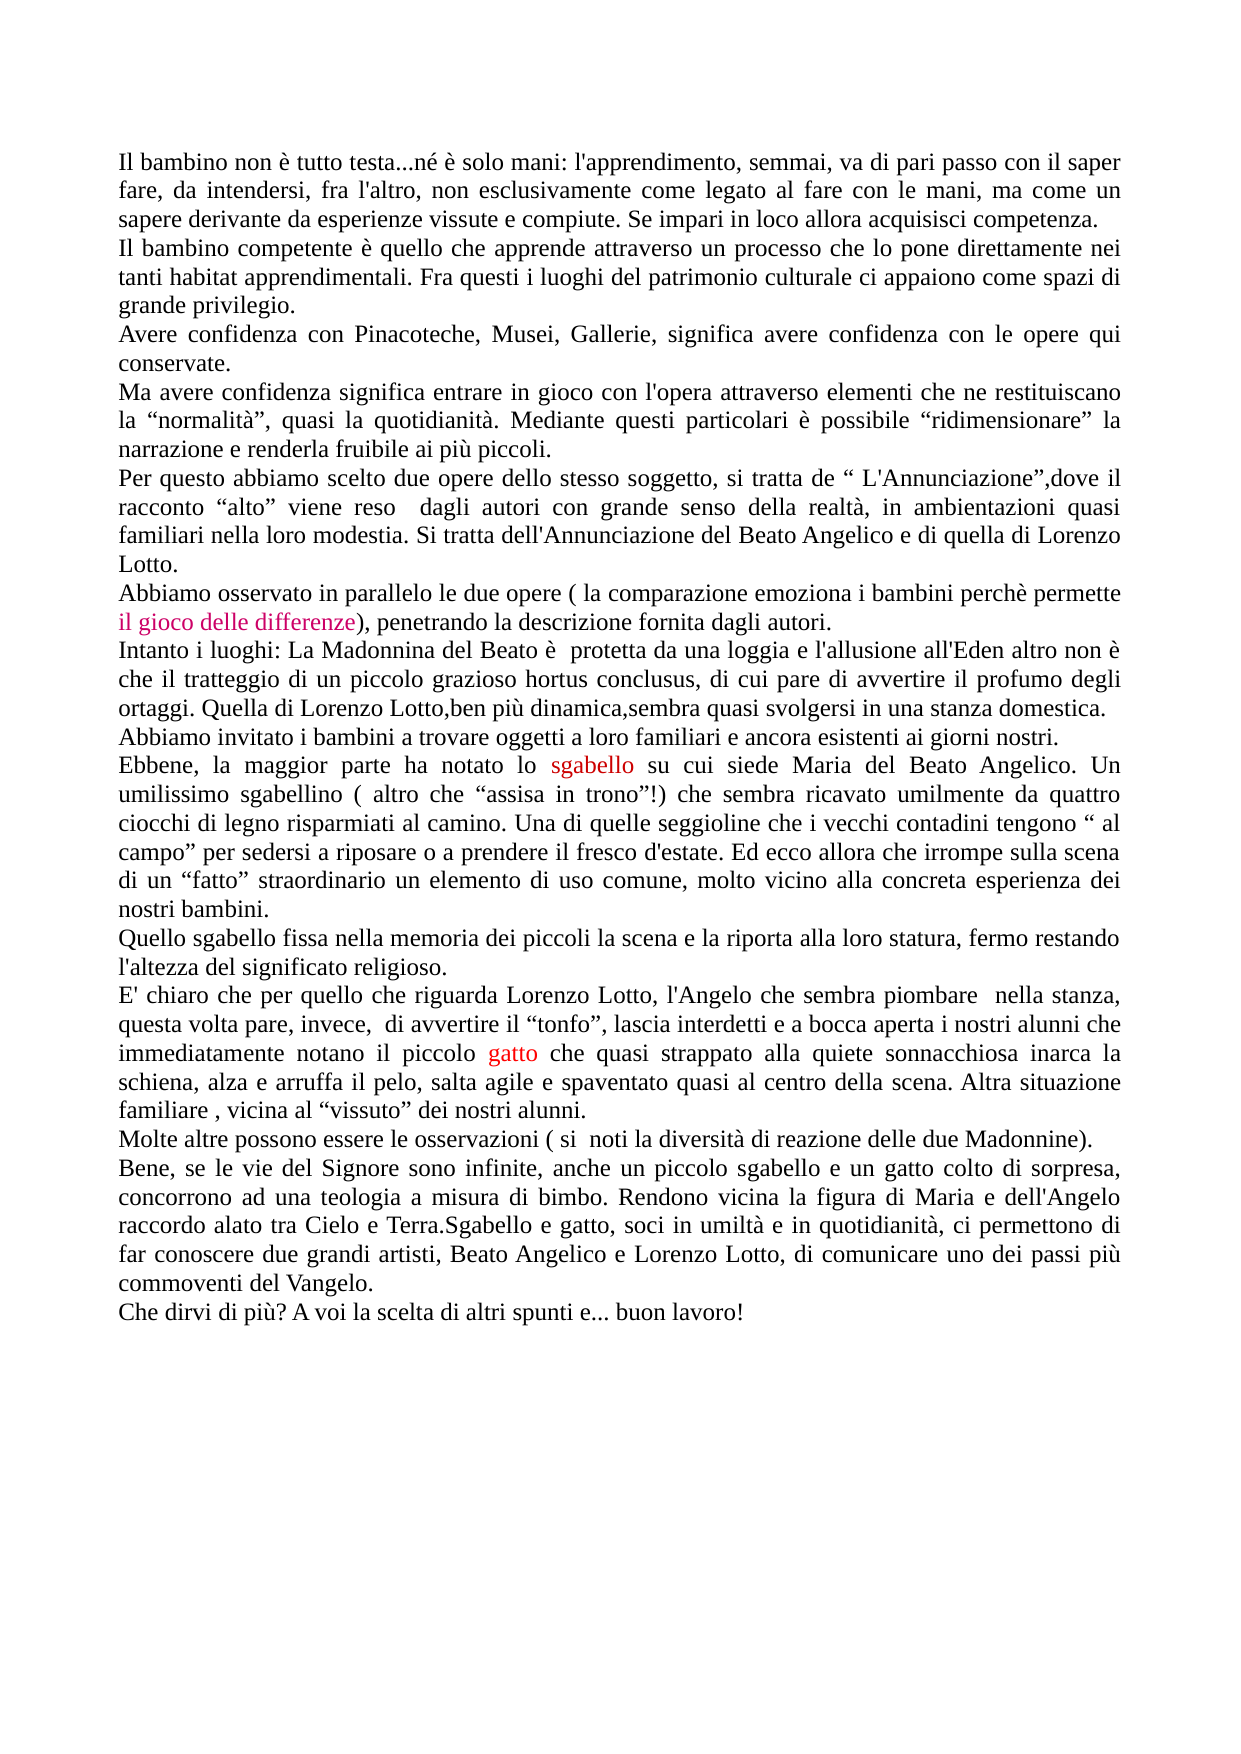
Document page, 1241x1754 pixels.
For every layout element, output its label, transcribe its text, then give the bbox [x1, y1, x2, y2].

text Il bambino competente è quello che apprende attraverso un processo che lo pone direttamente nei tanti habitat apprendimentali. Fra questi i luoghi del patrimonio culturale ci appaiono come spazi di grande privilegio. [118, 233, 1122, 319]
text Quello sgabello fissa nella memoria dei piccoli la scena e la riporta alla loro statura, fermo restando l'altezza del significato religioso. [118, 923, 1122, 981]
text Abbiamo osservato in parallelo le due opere ( la comparazione emoziona i bambini perchè permette il gioco delle differenze), penetrando la descrizione fornita dagli autori. [118, 578, 1122, 636]
text Abbiamo invitato i bambini a trovare oggetti a loro familiari e ancora esistenti ai giorni nostri. [118, 722, 1122, 751]
text Ebbene, la maggior parte ha notato lo sgabello su cui siede Maria del Beato Angelico. Un umilissimo sgabellino ( altro che “assisa in trono”!) che sembra ricavato umilmente da quattro ciocchi di legno risparmiati al camino. Una di quelle seggioline che i vecchi contadini tengono “ al campo” per sedersi a riposare o a prendere il fresco d'estate. Ed ecco allora che irrompe sulla scena di un “fatto” straordinario un elemento di uso comune, molto vicino alla concreta esperienza dei nostri bambini. [118, 751, 1122, 923]
text Molte altre possono essere le osservazioni ( si noti la diversità di reazione delle due Madonnine). [118, 1124, 1122, 1153]
text Il bambino non è tutto testa...né è solo mani: l'apprendimento, semmai, va di pari passo con il saper fare, da intendersi, fra l'altro, non esclusivamente come legato al fare con le mani, ma come un sapere derivante da esperienze vissute e compiute. Se impari in loco allora acquisisci competenza. [118, 147, 1122, 233]
text Bene, se le vie del Signore sono infinite, anche un piccolo sgabello e un gatto colto di sorpresa, concorrono ad una teologia a misura di bimbo. Rendono vicina la figura di Maria e dell'Angelo raccordo alato tra Cielo e Terra.Sgabello e gatto, soci in umiltà e in quotidianità, ci permettono di far conoscere due grandi artisti, Beato Angelico e Lorenzo Lotto, di comunicare uno dei passi più commoventi del Vangelo. [118, 1153, 1122, 1297]
text Intanto i luoghi: La Madonnina del Beato è protetta da una loggia e l'allusione all'Eden altro non è che il tratteggio di un piccolo grazioso hortus conclusus, di cui pare di avvertire il profumo degli ortaggi. Quella di Lorenzo Lotto,ben più dinamica,sembra quasi svolgersi in una stanza domestica. [118, 636, 1122, 722]
text Che dirvi di più? A voi la scelta di altri spunti e... buon lavoro! [118, 1297, 1122, 1326]
text Avere confidenza con Pinacoteche, Musei, Gallerie, significa avere confidenza con le opere qui conservate. [118, 319, 1122, 377]
text Ma avere confidenza significa entrare in gioco con l'opera attraverso elementi che ne restituiscano la “normalità”, quasi la quotidianità. Mediante questi particolari è possibile “ridimensionare” la narrazione e renderla fruibile ai più piccoli. [118, 377, 1122, 463]
text E' chiaro che per quello che riguarda Lorenzo Lotto, l'Angelo che sembra piombare nella stanza, questa volta pare, invece, di avvertire il “tonfo”, lascia interdetti e a bocca aperta i nostri alunni che immediatamente notano il piccolo gatto che quasi strappato alla quiete sonnacchiosa inarca la schiena, alza e arruffa il pelo, salta agile e spaventato quasi al centro della scena. Altra situazione familiare , vicina al “vissuto” dei nostri alunni. [118, 981, 1122, 1124]
text Per questo abbiamo scelto due opere dello stesso soggetto, si tratta de “ L'Annunciazione”,dove il racconto “alto” viene reso dagli autori con grande senso della realtà, in ambientazioni quasi familiari nella loro modestia. Si tratta dell'Annunciazione del Beato Angelico e di quella di Lorenzo Lotto. [118, 463, 1122, 578]
